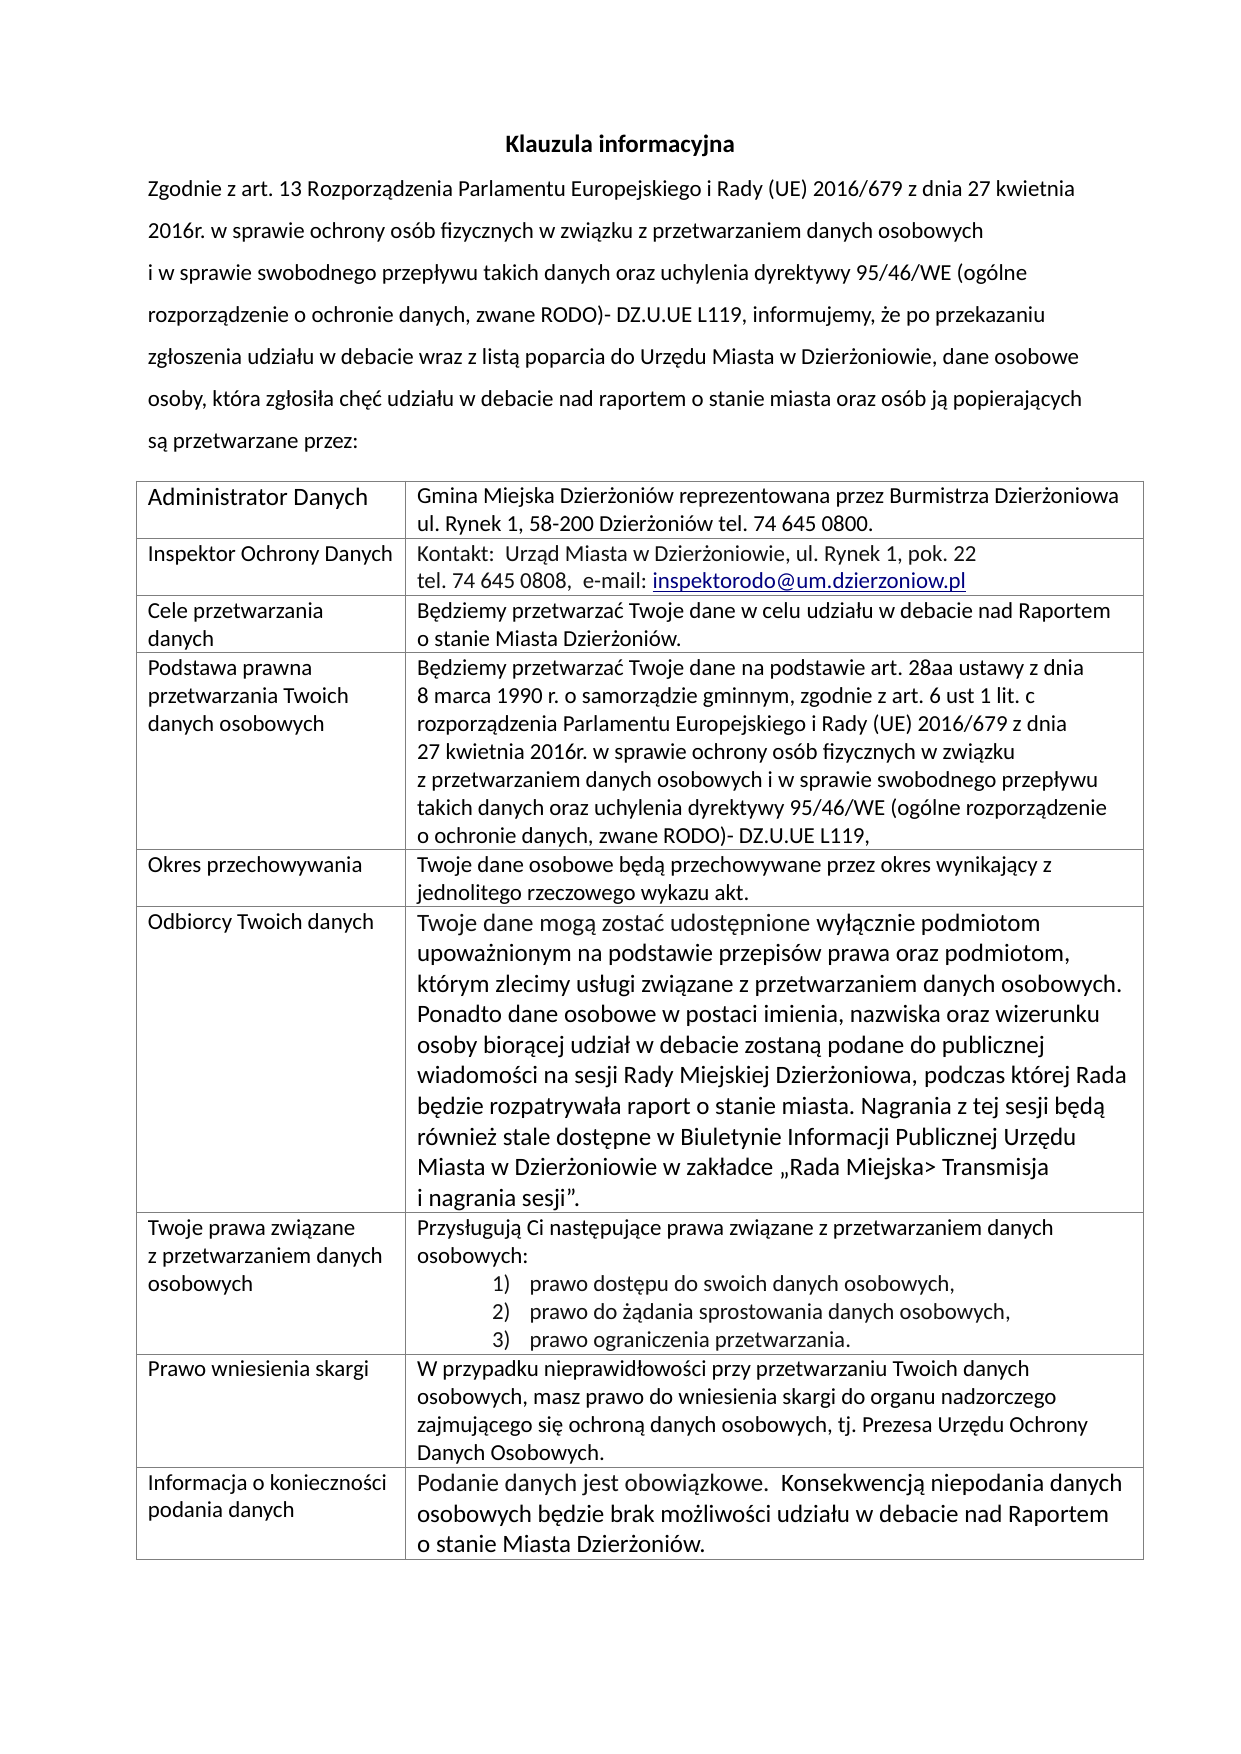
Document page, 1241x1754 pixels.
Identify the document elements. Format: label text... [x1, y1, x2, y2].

table_cell Okres przechowywania [137, 850, 405, 906]
text Zgodnie z art. 13 Rozporządzenia Parlamentu Europejskiego i Rady (UE) 2016/679 z dnia 27 kwietnia 2016r. w sprawie ochrony osób fizycznych w związku z przetwarzaniem danych osobowych i w sprawie swobodnego przepływu takich danych oraz uchylenia dyrektywy 95/46/WE (ogólne rozporządzenie o ochronie danych, zwane RODO)- DZ.U.UE L119, informujemy, że po przekazaniu zgłoszenia udziału w debacie wraz z listą poparcia do Urzędu Miasta w Dzierżoniowie, dane osobowe osoby, która zgłosiła chęć udziału w debacie nad raportem o stanie miasta oraz osób ją popierających są przetwarzane przez: [148, 174, 1093, 454]
table_cell Twoje prawa związane z przetwarzaniem danych osobowych [137, 1213, 405, 1353]
table_header Gmina Miejska Dzierżoniów reprezentowana przez Burmistrza Dzierżoniowa ul. Rynek 1, 58-200 Dzierżoniów tel. 74 645 0800. [406, 482, 1143, 538]
table_cell Twoje dane mogą zostać udostępnione wyłącznie podmiotom upoważnionym na podstawie przepisów prawa oraz podmiotom, którym zlecimy usługi związane z przetwarzaniem danych osobowych. Ponadto dane osobowe w postaci imienia, nazwiska oraz wizerunku osoby biorącej udział w debacie zostaną podane do publicznej wiadomości na sesji Rady Miejskiej Dzierżoniowa, podczas której Rada będzie rozpatrywała raport o stanie miasta. Nagrania z tej sesji będą również stale dostępne w Biuletynie Informacji Publicznej Urzędu Miasta w Dzierżoniowie w zakładce „Rada Miejska> Transmisja i nagrania sesji”. [406, 907, 1143, 1212]
table_cell Twoje dane osobowe będą przechowywane przez okres wynikający z jednolitego rzeczowego wykazu akt. [406, 850, 1143, 906]
table_cell W przypadku nieprawidłowości przy przetwarzaniu Twoich danych osobowych, masz prawo do wniesienia skargi do organu nadzorczego zajmującego się ochroną danych osobowych, tj. Prezesa Urzędu Ochrony Danych Osobowych. [406, 1355, 1143, 1467]
table_cell Przysługują Ci następujące prawa związane z przetwarzaniem danych osobowych: prawo dostępu do swoich danych osobowych, prawo do żądania sprostowania danych osobowych, prawo ograniczenia przetwarzania. [406, 1213, 1143, 1353]
table_cell Podanie danych jest obowiązkowe. Konsekwencją niepodania danych osobowych będzie brak możliwości udziału w debacie nad Raportem o stanie Miasta Dzierżoniów. [406, 1468, 1143, 1559]
table_header Administrator Danych [137, 482, 405, 538]
table_cell Będziemy przetwarzać Twoje dane na podstawie art. 28aa ustawy z dnia 8 marca 1990 r. o samorządzie gminnym, zgodnie z art. 6 ust 1 lit. c rozporządzenia Parlamentu Europejskiego i Rady (UE) 2016/679 z dnia 27 kwietnia 2016r. w sprawie ochrony osób fizycznych w związku z przetwarzaniem danych osobowych i w sprawie swobodnego przepływu takich danych oraz uchylenia dyrektywy 95/46/WE (ogólne rozporządzenie o ochronie danych, zwane RODO)- DZ.U.UE L119, [406, 653, 1143, 849]
table_cell Kontakt: Urząd Miasta w Dzierżoniowie, ul. Rynek 1, pok. 22 tel. 74 645 0808, e-mail: inspektorodo@um.dzierzoniow.pl [406, 539, 1143, 595]
subtitle Klauzula informacyjna [148, 128, 1093, 159]
table_cell Inspektor Ochrony Danych [137, 539, 405, 595]
table_cell Cele przetwarzania danych [137, 596, 405, 652]
table_cell Prawo wniesienia skargi [137, 1355, 405, 1467]
table_cell Odbiorcy Twoich danych [137, 907, 405, 1212]
table_cell Informacja o konieczności podania danych [137, 1468, 405, 1559]
table_cell Podstawa prawna przetwarzania Twoich danych osobowych [137, 653, 405, 849]
table_cell Będziemy przetwarzać Twoje dane w celu udziału w debacie nad Raportem o stanie Miasta Dzierżoniów. [406, 596, 1143, 652]
